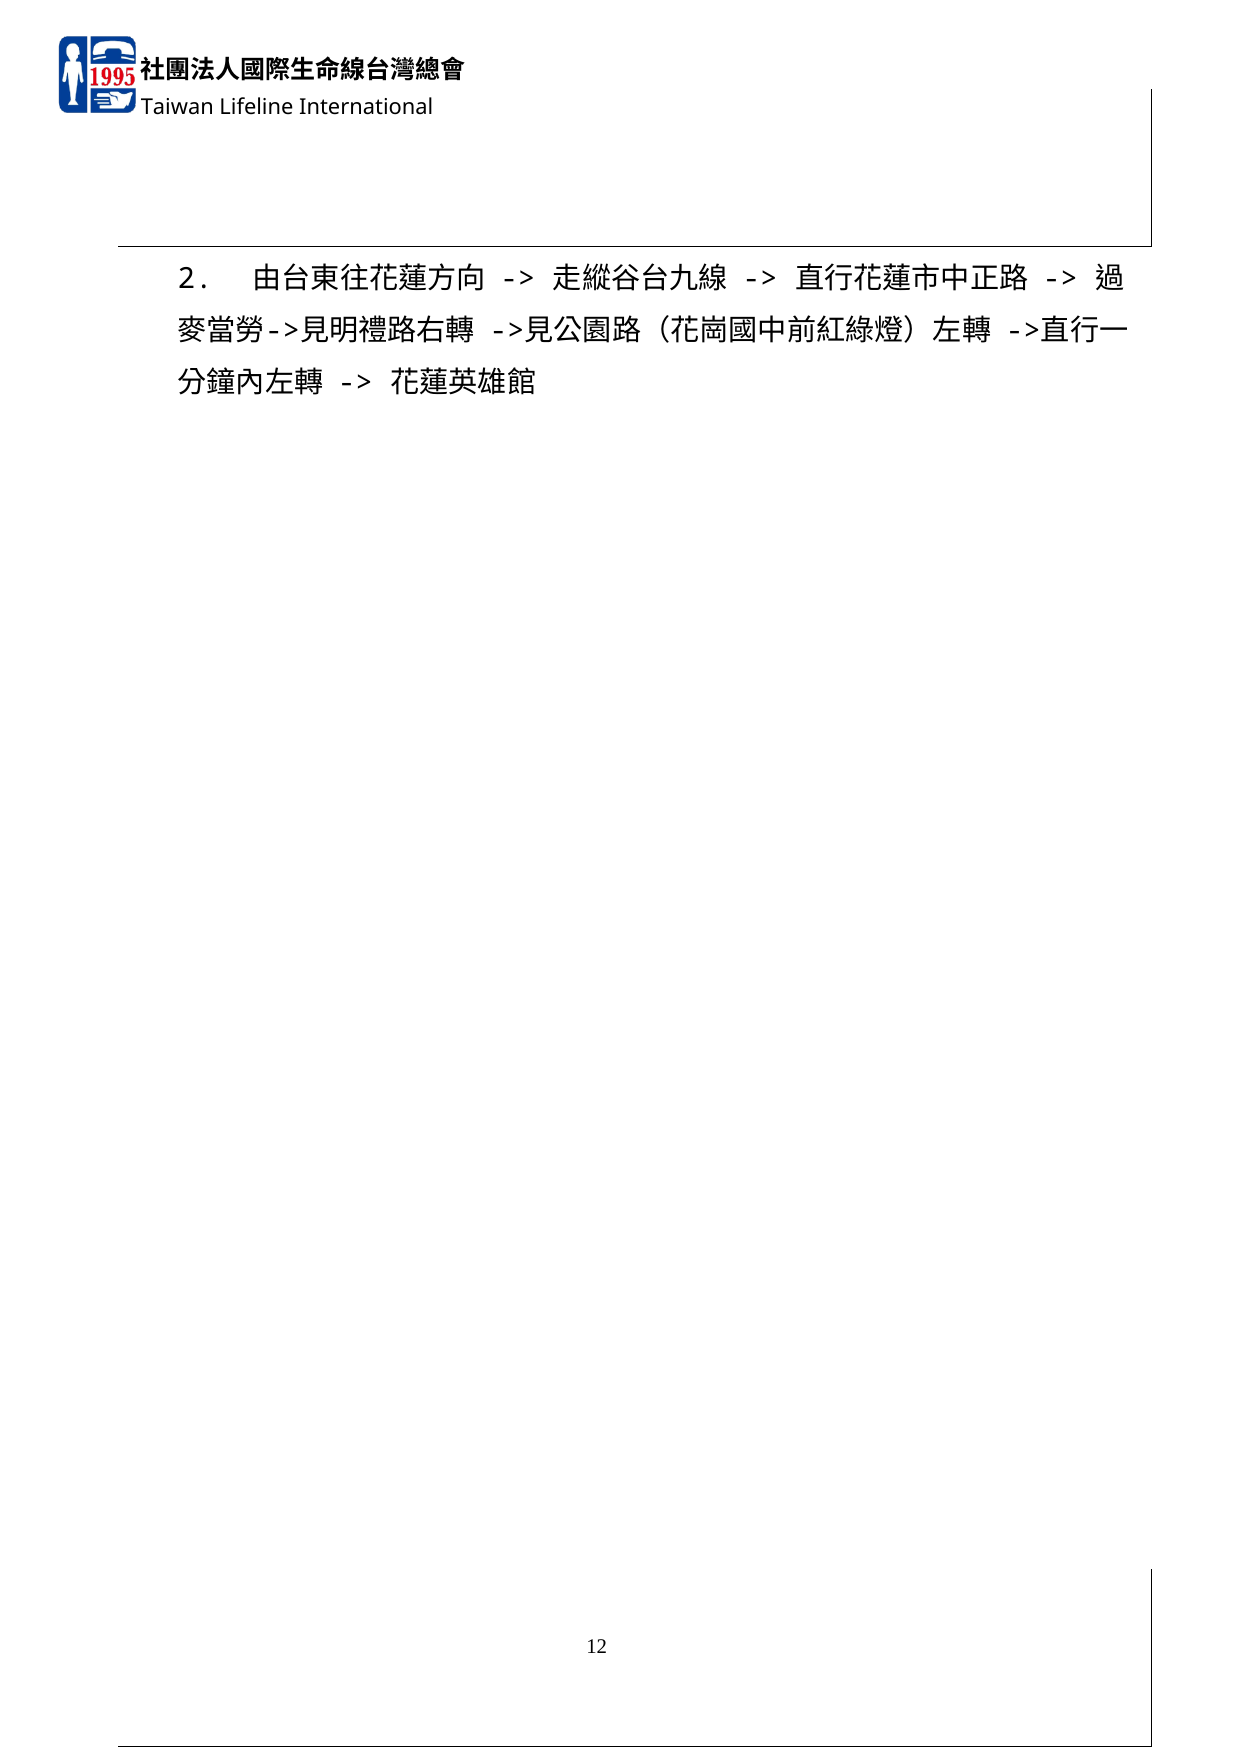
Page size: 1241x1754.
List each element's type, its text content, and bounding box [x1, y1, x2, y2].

list 由台東往花蓮方向 -> 走縱谷台九線 -> 直行花蓮市中正路 -> 過麥當勞->見明禮路右轉 ->見公園路（花崗國中前紅綠燈）左轉 ->直行一分鐘內左轉 -> 花蓮英雄館 [177, 247, 1152, 403]
